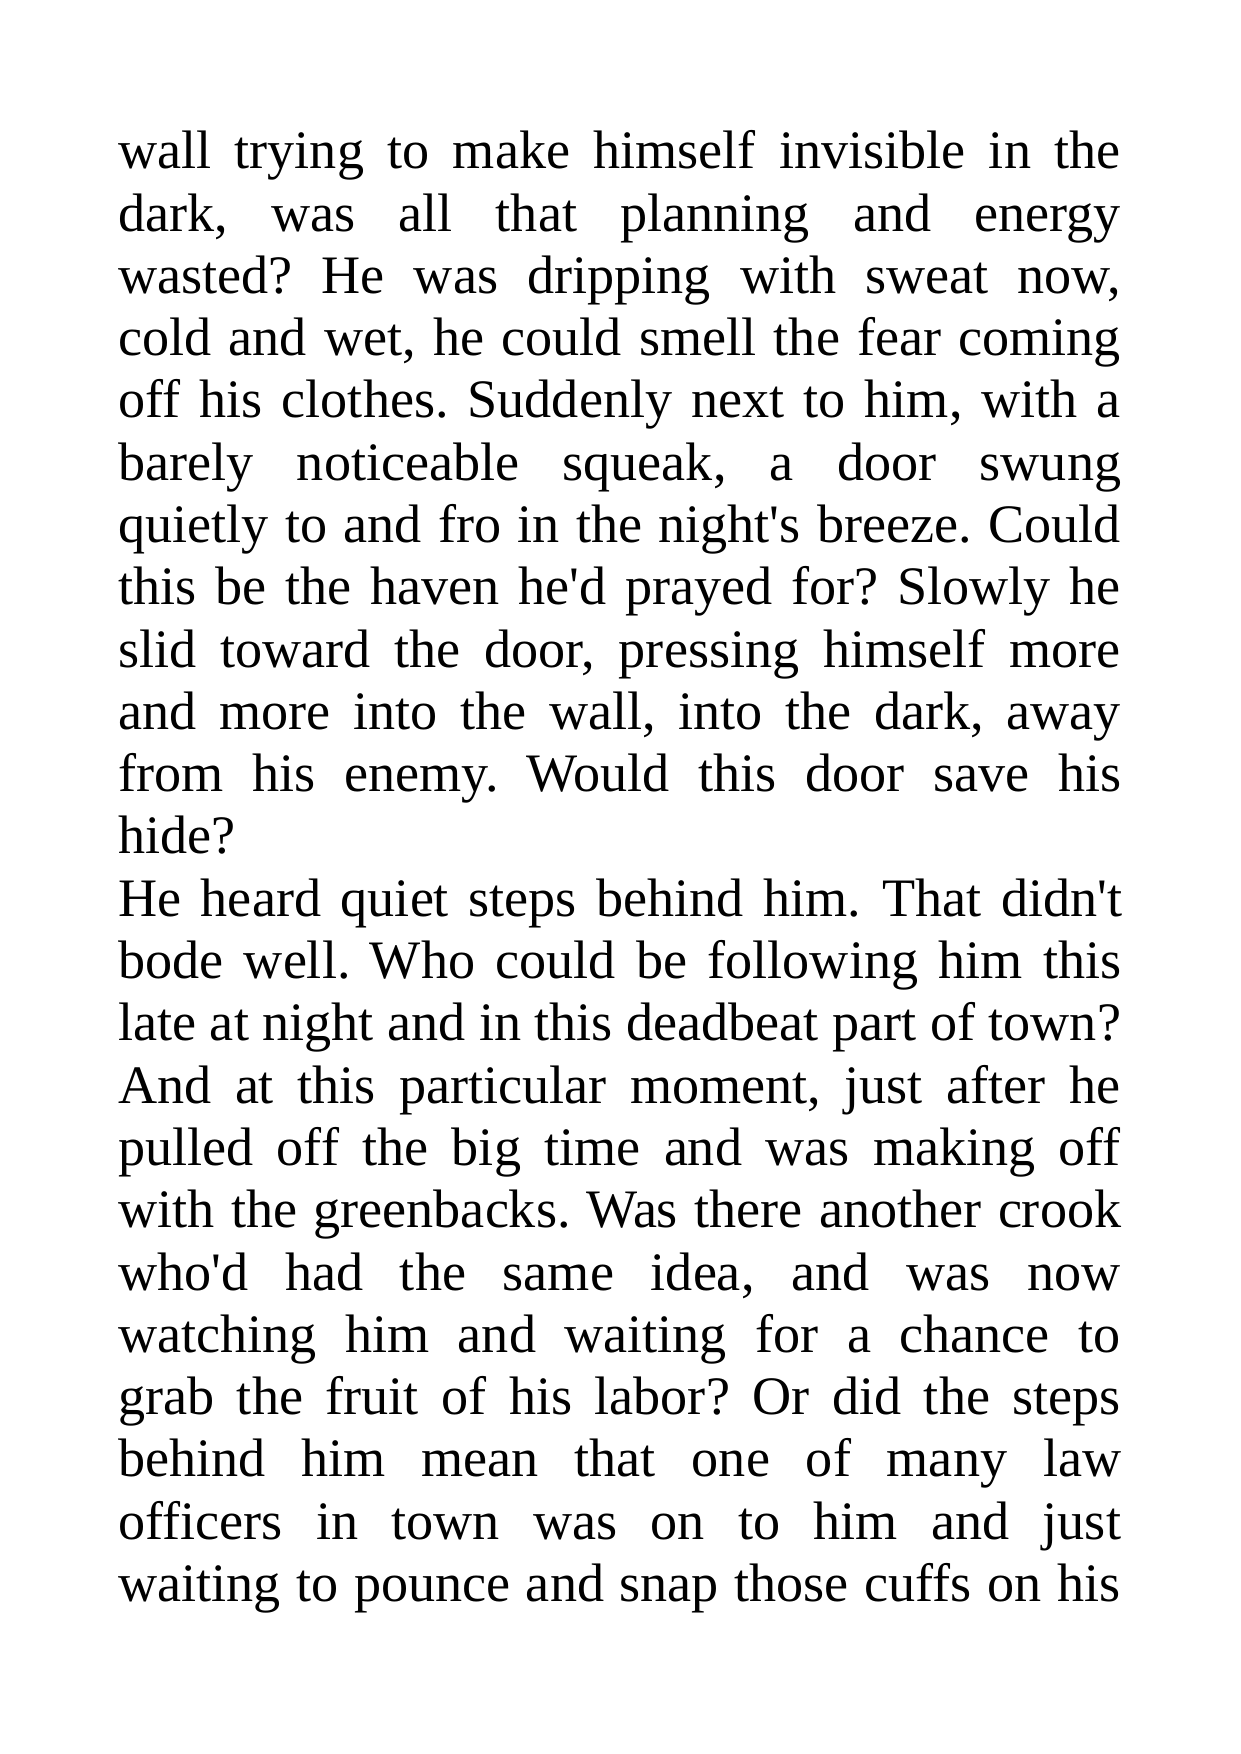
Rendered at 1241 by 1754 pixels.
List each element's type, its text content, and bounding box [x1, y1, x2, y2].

text wall trying to make himself invisible in the dark, was all that planning and energy wasted? He was dripping with sweat now, cold and wet, he could smell the fear coming off his clothes. Suddenly next to him, with a barely noticeable squeak, a door swung quietly to and fro in the night's breeze. Could this be the haven he'd prayed for? Slowly he slid toward the door, pressing himself more and more into the wall, into the dark, away from his enemy. Would this door save his hide? [118, 118, 1122, 866]
text He heard quiet steps behind him. That didn't bode well. Who could be following him this late at night and in this deadbeat part of town? And at this particular moment, just after he pulled off the big time and was making off with the greenbacks. Was there another crook who'd had the same idea, and was now watching him and waiting for a chance to grab the fruit of his labor? Or did the steps behind him mean that one of many law officers in town was on to him and just waiting to pounce and snap those cuffs on his [118, 866, 1122, 1613]
